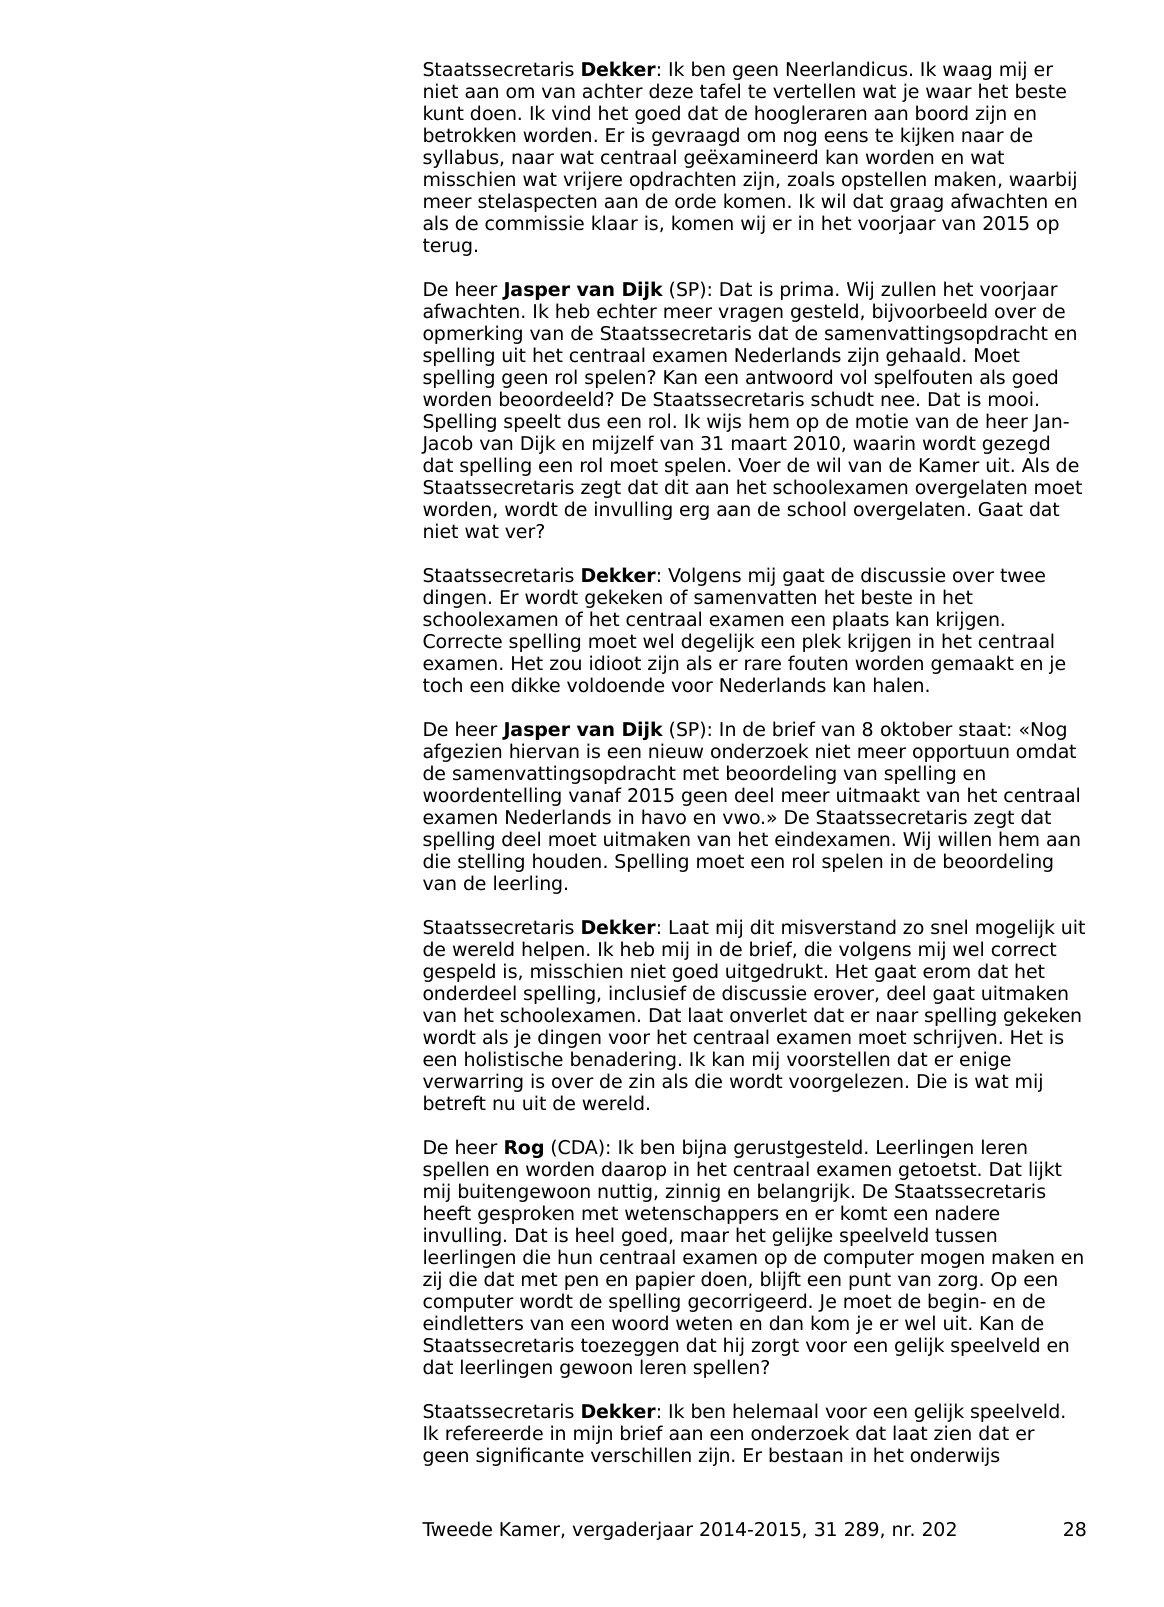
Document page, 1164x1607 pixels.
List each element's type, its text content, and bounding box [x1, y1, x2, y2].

text De heer Rog (CDA): Ik ben bijna gerustgesteld. Leerlingen leren spellen en worden daarop in het centraal examen getoetst. Dat lijkt mij buitengewoon nuttig, zinnig en belangrijk. De Staatssecretaris heeft gesproken met wetenschappers en er komt een nadere invulling. Dat is heel goed, maar het gelijke speelveld tussen leerlingen die hun centraal examen op de computer mogen maken en zij die dat met pen en papier doen, blijft een punt van zorg. Op een computer wordt de spelling gecorrigeerd. Je moet de begin- en de eindletters van een woord weten en dan kom je er wel uit. Kan de Staatssecretaris toezeggen dat hij zorgt voor een gelijk speelveld en dat leerlingen gewoon leren spellen? [422, 1137, 1087, 1379]
text Staatssecretaris Dekker: Laat mij dit misverstand zo snel mogelijk uit de wereld helpen. Ik heb mij in de brief, die volgens mij wel correct gespeld is, misschien niet goed uitgedrukt. Het gaat erom dat het onderdeel spelling, inclusief de discussie erover, deel gaat uitmaken van het schoolexamen. Dat laat onverlet dat er naar spelling gekeken wordt als je dingen voor het centraal examen moet schrijven. Het is een holistische benadering. Ik kan mij voorstellen dat er enige verwarring is over de zin als die wordt voorgelezen. Die is wat mij betreft nu uit de wereld. [422, 917, 1087, 1115]
text De heer Jasper van Dijk (SP): Dat is prima. Wij zullen het voorjaar afwachten. Ik heb echter meer vragen gesteld, bijvoorbeeld over de opmerking van de Staatssecretaris dat de samenvattingsopdracht en spelling uit het centraal examen Nederlands zijn gehaald. Moet spelling geen rol spelen? Kan een antwoord vol spelfouten als goed worden beoordeeld? De Staatssecretaris schudt nee. Dat is mooi. Spelling speelt dus een rol. Ik wijs hem op de motie van de heer Jan-Jacob van Dijk en mijzelf van 31 maart 2010, waarin wordt gezegd dat spelling een rol moet spelen. Voer de wil van de Kamer uit. Als de Staatssecretaris zegt dat dit aan het schoolexamen overgelaten moet worden, wordt de invulling erg aan de school overgelaten. Gaat dat niet wat ver? [422, 279, 1087, 543]
text Staatssecretaris Dekker: Ik ben helemaal voor een gelijk speelveld. Ik refereerde in mijn brief aan een onderzoek dat laat zien dat er geen significante verschillen zijn. Er bestaan in het onderwijs [422, 1401, 1087, 1467]
text Staatssecretaris Dekker: Ik ben geen Neerlandicus. Ik waag mij er niet aan om van achter deze tafel te vertellen wat je waar het beste kunt doen. Ik vind het goed dat de hoogleraren aan boord zijn en betrokken worden. Er is gevraagd om nog eens te kijken naar de syllabus, naar wat centraal geëxamineerd kan worden en wat misschien wat vrijere opdrachten zijn, zoals opstellen maken, waarbij meer stelaspecten aan de orde komen. Ik wil dat graag afwachten en als de commissie klaar is, komen wij er in het voorjaar van 2015 op terug. [422, 59, 1087, 257]
text De heer Jasper van Dijk (SP): In de brief van 8 oktober staat: «Nog afgezien hiervan is een nieuw onderzoek niet meer opportuun omdat de samenvattingsopdracht met beoordeling van spelling en woordentelling vanaf 2015 geen deel meer uitmaakt van het centraal examen Nederlands in havo en vwo.» De Staatssecretaris zegt dat spelling deel moet uitmaken van het eindexamen. Wij willen hem aan die stelling houden. Spelling moet een rol spelen in de beoordeling van de leerling. [422, 719, 1087, 895]
text Staatssecretaris Dekker: Volgens mij gaat de discussie over twee dingen. Er wordt gekeken of samenvatten het beste in het schoolexamen of het centraal examen een plaats kan krijgen. Correcte spelling moet wel degelijk een plek krijgen in het centraal examen. Het zou idioot zijn als er rare fouten worden gemaakt en je toch een dikke voldoende voor Nederlands kan halen. [422, 565, 1087, 697]
